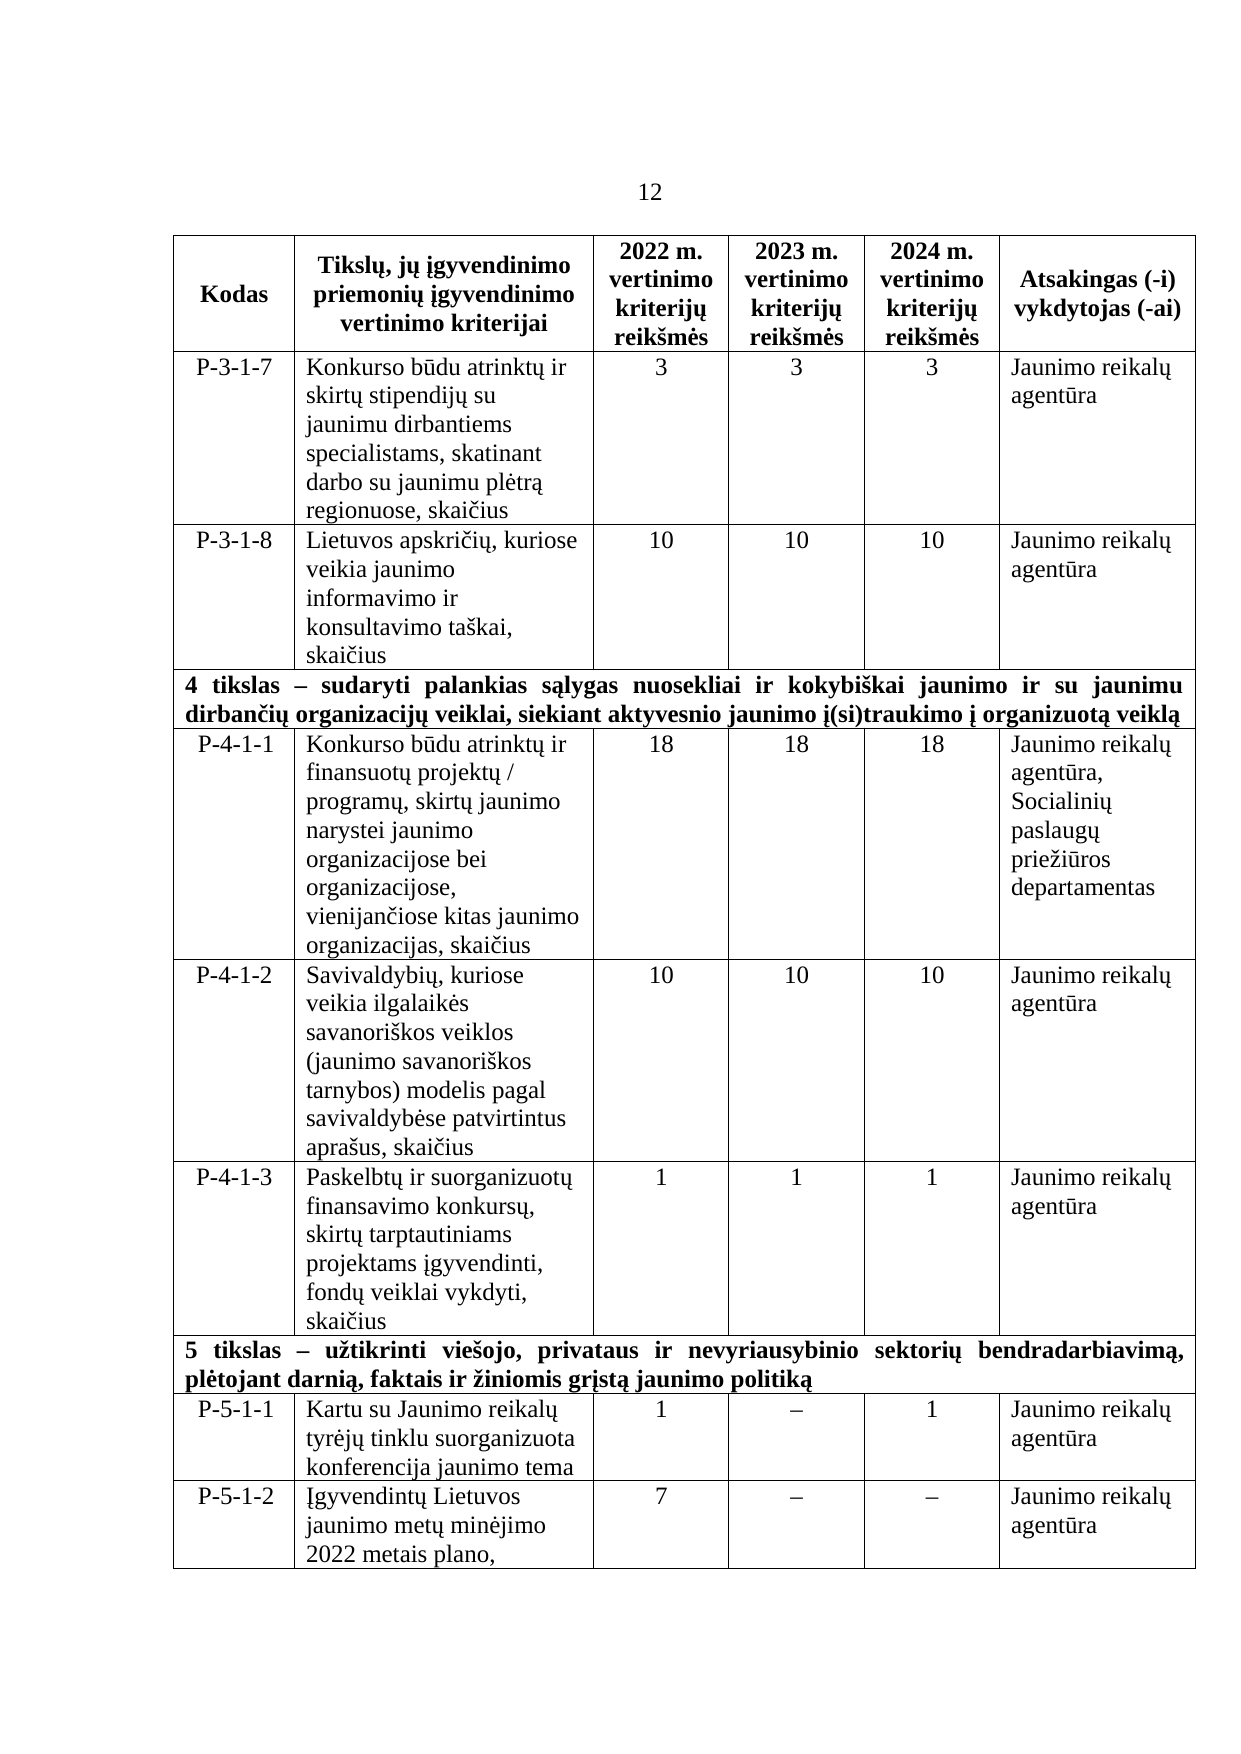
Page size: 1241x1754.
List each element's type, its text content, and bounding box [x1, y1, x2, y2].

table_cell 1 [594, 1394, 728, 1480]
table_cell P-5-1-2 [174, 1481, 294, 1568]
table_cell Jaunimo reikalų agentūra [1000, 1481, 1195, 1568]
table_cell 3 [729, 352, 864, 524]
table_cell Paskelbtų ir suorganizuotų finansavimo konkursų, skirtų tarptautiniams projektams įgyvendinti, fondų veiklai vykdyti, skaičius [295, 1162, 593, 1334]
table_cell Jaunimo reikalų agentūra [1000, 352, 1195, 524]
table_cell – [729, 1481, 864, 1568]
table_cell Jaunimo reikalų agentūra [1000, 960, 1195, 1161]
table_cell 1 [865, 1162, 999, 1334]
table_cell Kartu su Jaunimo reikalų tyrėjų tinklu suorganizuota konferencija jaunimo tema [295, 1394, 593, 1480]
table_cell 10 [865, 525, 999, 669]
table_cell – [865, 1481, 999, 1568]
table_cell 4 tikslas – sudaryti palankias sąlygas nuosekliai ir kokybiškai jaunimo ir su jaunimu dirbančių organizacijų veiklai, siekiant aktyvesnio jaunimo į(si)traukimo į organizuotą veiklą [174, 670, 1195, 728]
table_header Tikslų, jų įgyvendinimo priemonių įgyvendinimo vertinimo kriterijai [295, 236, 593, 351]
table_cell 18 [865, 729, 999, 959]
table_cell Jaunimo reikalų agentūra [1000, 525, 1195, 669]
table_cell 5 tikslas – užtikrinti viešojo, privataus ir nevyriausybinio sektorių bendradarbiavimą, plėtojant darnią, faktais ir žiniomis grįstą jaunimo politiką [174, 1336, 1195, 1393]
table_cell P-4-1-2 [174, 960, 294, 1161]
table_cell P-3-1-7 [174, 352, 294, 524]
table_cell Jaunimo reikalų agentūra [1000, 1394, 1195, 1480]
table_cell P-3-1-8 [174, 525, 294, 669]
table_header Kodas [174, 236, 294, 351]
table_cell 10 [729, 525, 864, 669]
table_cell 7 [594, 1481, 728, 1568]
table_cell 10 [594, 960, 728, 1161]
table_cell 10 [729, 960, 864, 1161]
table_header 2024 m. vertinimo kriterijų reikšmės [865, 236, 999, 351]
table_cell – [729, 1394, 864, 1480]
table_cell 1 [865, 1394, 999, 1480]
table_cell Jaunimo reikalų agentūra, Socialinių paslaugų priežiūros departamentas [1000, 729, 1195, 959]
table_cell Lietuvos apskričių, kuriose veikia jaunimo informavimo ir konsultavimo taškai, skaičius [295, 525, 593, 669]
table_cell P-4-1-1 [174, 729, 294, 959]
table_header 2022 m. vertinimo kriterijų reikšmės [594, 236, 728, 351]
table_header 2023 m. vertinimo kriterijų reikšmės [729, 236, 864, 351]
table_cell 3 [865, 352, 999, 524]
table_cell P-5-1-1 [174, 1394, 294, 1480]
table_cell Konkurso būdu atrinktų ir finansuotų projektų / programų, skirtų jaunimo narystei jaunimo organizacijose bei organizacijose, vienijančiose kitas jaunimo organizacijas, skaičius [295, 729, 593, 959]
table_cell 1 [729, 1162, 864, 1334]
table_cell Jaunimo reikalų agentūra [1000, 1162, 1195, 1334]
table_cell 10 [865, 960, 999, 1161]
table_cell 3 [594, 352, 728, 524]
table_cell Konkurso būdu atrinktų ir skirtų stipendijų su jaunimu dirbantiems specialistams, skatinant darbo su jaunimu plėtrą regionuose, skaičius [295, 352, 593, 524]
table_cell Savivaldybių, kuriose veikia ilgalaikės savanoriškos veiklos (jaunimo savanoriškos tarnybos) modelis pagal savivaldybėse patvirtintus aprašus, skaičius [295, 960, 593, 1161]
table_cell Įgyvendintų Lietuvos jaunimo metų minėjimo 2022 metais plano, [295, 1481, 593, 1568]
table_cell 1 [594, 1162, 728, 1334]
table_cell 10 [594, 525, 728, 669]
table_cell P-4-1-3 [174, 1162, 294, 1334]
table_header Atsakingas (-i) vykdytojas (-ai) [1000, 236, 1195, 351]
table_cell 18 [729, 729, 864, 959]
table_cell 18 [594, 729, 728, 959]
